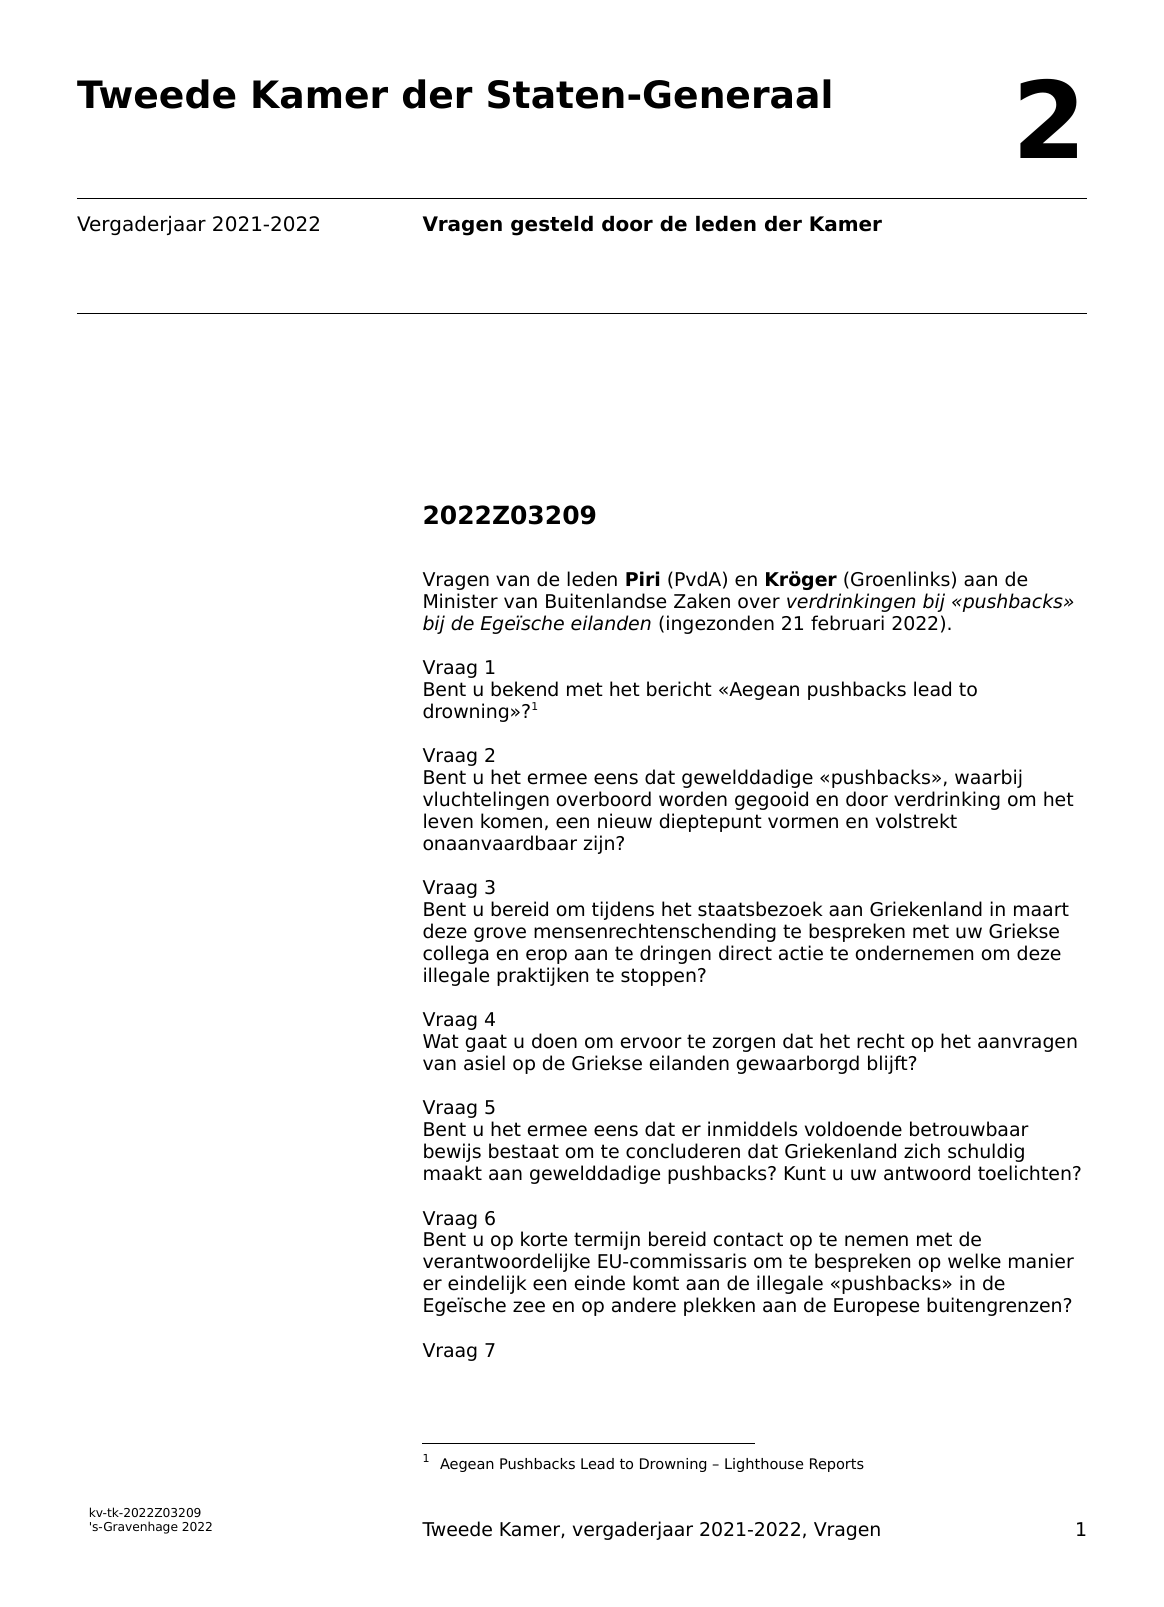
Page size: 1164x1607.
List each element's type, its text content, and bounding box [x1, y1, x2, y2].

text Vraag 2 [422, 745, 1087, 767]
table_header Tweede Kamer der Staten-Generaal [77, 59, 886, 198]
text Vraag 3 [422, 877, 1087, 899]
text Wat gaat u doen om ervoor te zorgen dat het recht op het aanvragen van asiel op de Griekse eilanden gewaarborgd blijft? [422, 1031, 1087, 1075]
text kv-tk-2022Z03209 [88, 1506, 323, 1520]
text Bent u het ermee eens dat gewelddadige «pushbacks», waarbij vluchtelingen overboord worden gegooid en door verdrinking om het leven komen, een nieuw dieptepunt vormen en volstrekt onaanvaardbaar zijn? [422, 767, 1087, 855]
text Vraag 5 [422, 1097, 1087, 1119]
text Bent u het ermee eens dat er inmiddels voldoende betrouwbaar bewijs bestaat om te concluderen dat Griekenland zich schuldig maakt aan gewelddadige pushbacks? Kunt u uw antwoord toelichten? [422, 1119, 1087, 1185]
text 's-Gravenhage 2022 [88, 1520, 323, 1534]
text Vraag 6 [422, 1207, 1087, 1229]
table_cell Vergaderjaar 2021-2022 [77, 199, 422, 313]
text Aegean Pushbacks Lead to Drowning – Lighthouse Reports [422, 1452, 1087, 1474]
table_cell Vragen gesteld door de leden der Kamer [422, 199, 1087, 313]
text Vraag 7 [422, 1339, 1087, 1361]
text Bent u bereid om tijdens het staatsbezoek aan Griekenland in maart deze grove mensenrechtenschending te bespreken met uw Griekse collega en erop aan te dringen direct actie te ondernemen om deze illegale praktijken te stoppen? [422, 899, 1087, 987]
text Vraag 1 [422, 657, 1087, 679]
text Vragen van de leden Piri (PvdA) en Kröger (Groenlinks) aan de Minister van Buitenlandse Zaken over verdrinkingen bij «pushbacks» bij de Egeïsche eilanden (ingezonden 21 februari 2022). [422, 569, 1087, 635]
text Bent u op korte termijn bereid contact op te nemen met de verantwoordelijke EU-commissaris om te bespreken op welke manier er eindelijk een einde komt aan de illegale «pushbacks» in de Egeïsche zee en op andere plekken aan de Europese buitengrenzen? [422, 1229, 1087, 1317]
text 2022Z03209 [422, 501, 1087, 531]
table_header 2 [886, 59, 1087, 198]
text Vraag 4 [422, 1009, 1087, 1031]
text Bent u bekend met het bericht «Aegean pushbacks lead to drowning»? [422, 679, 1087, 723]
